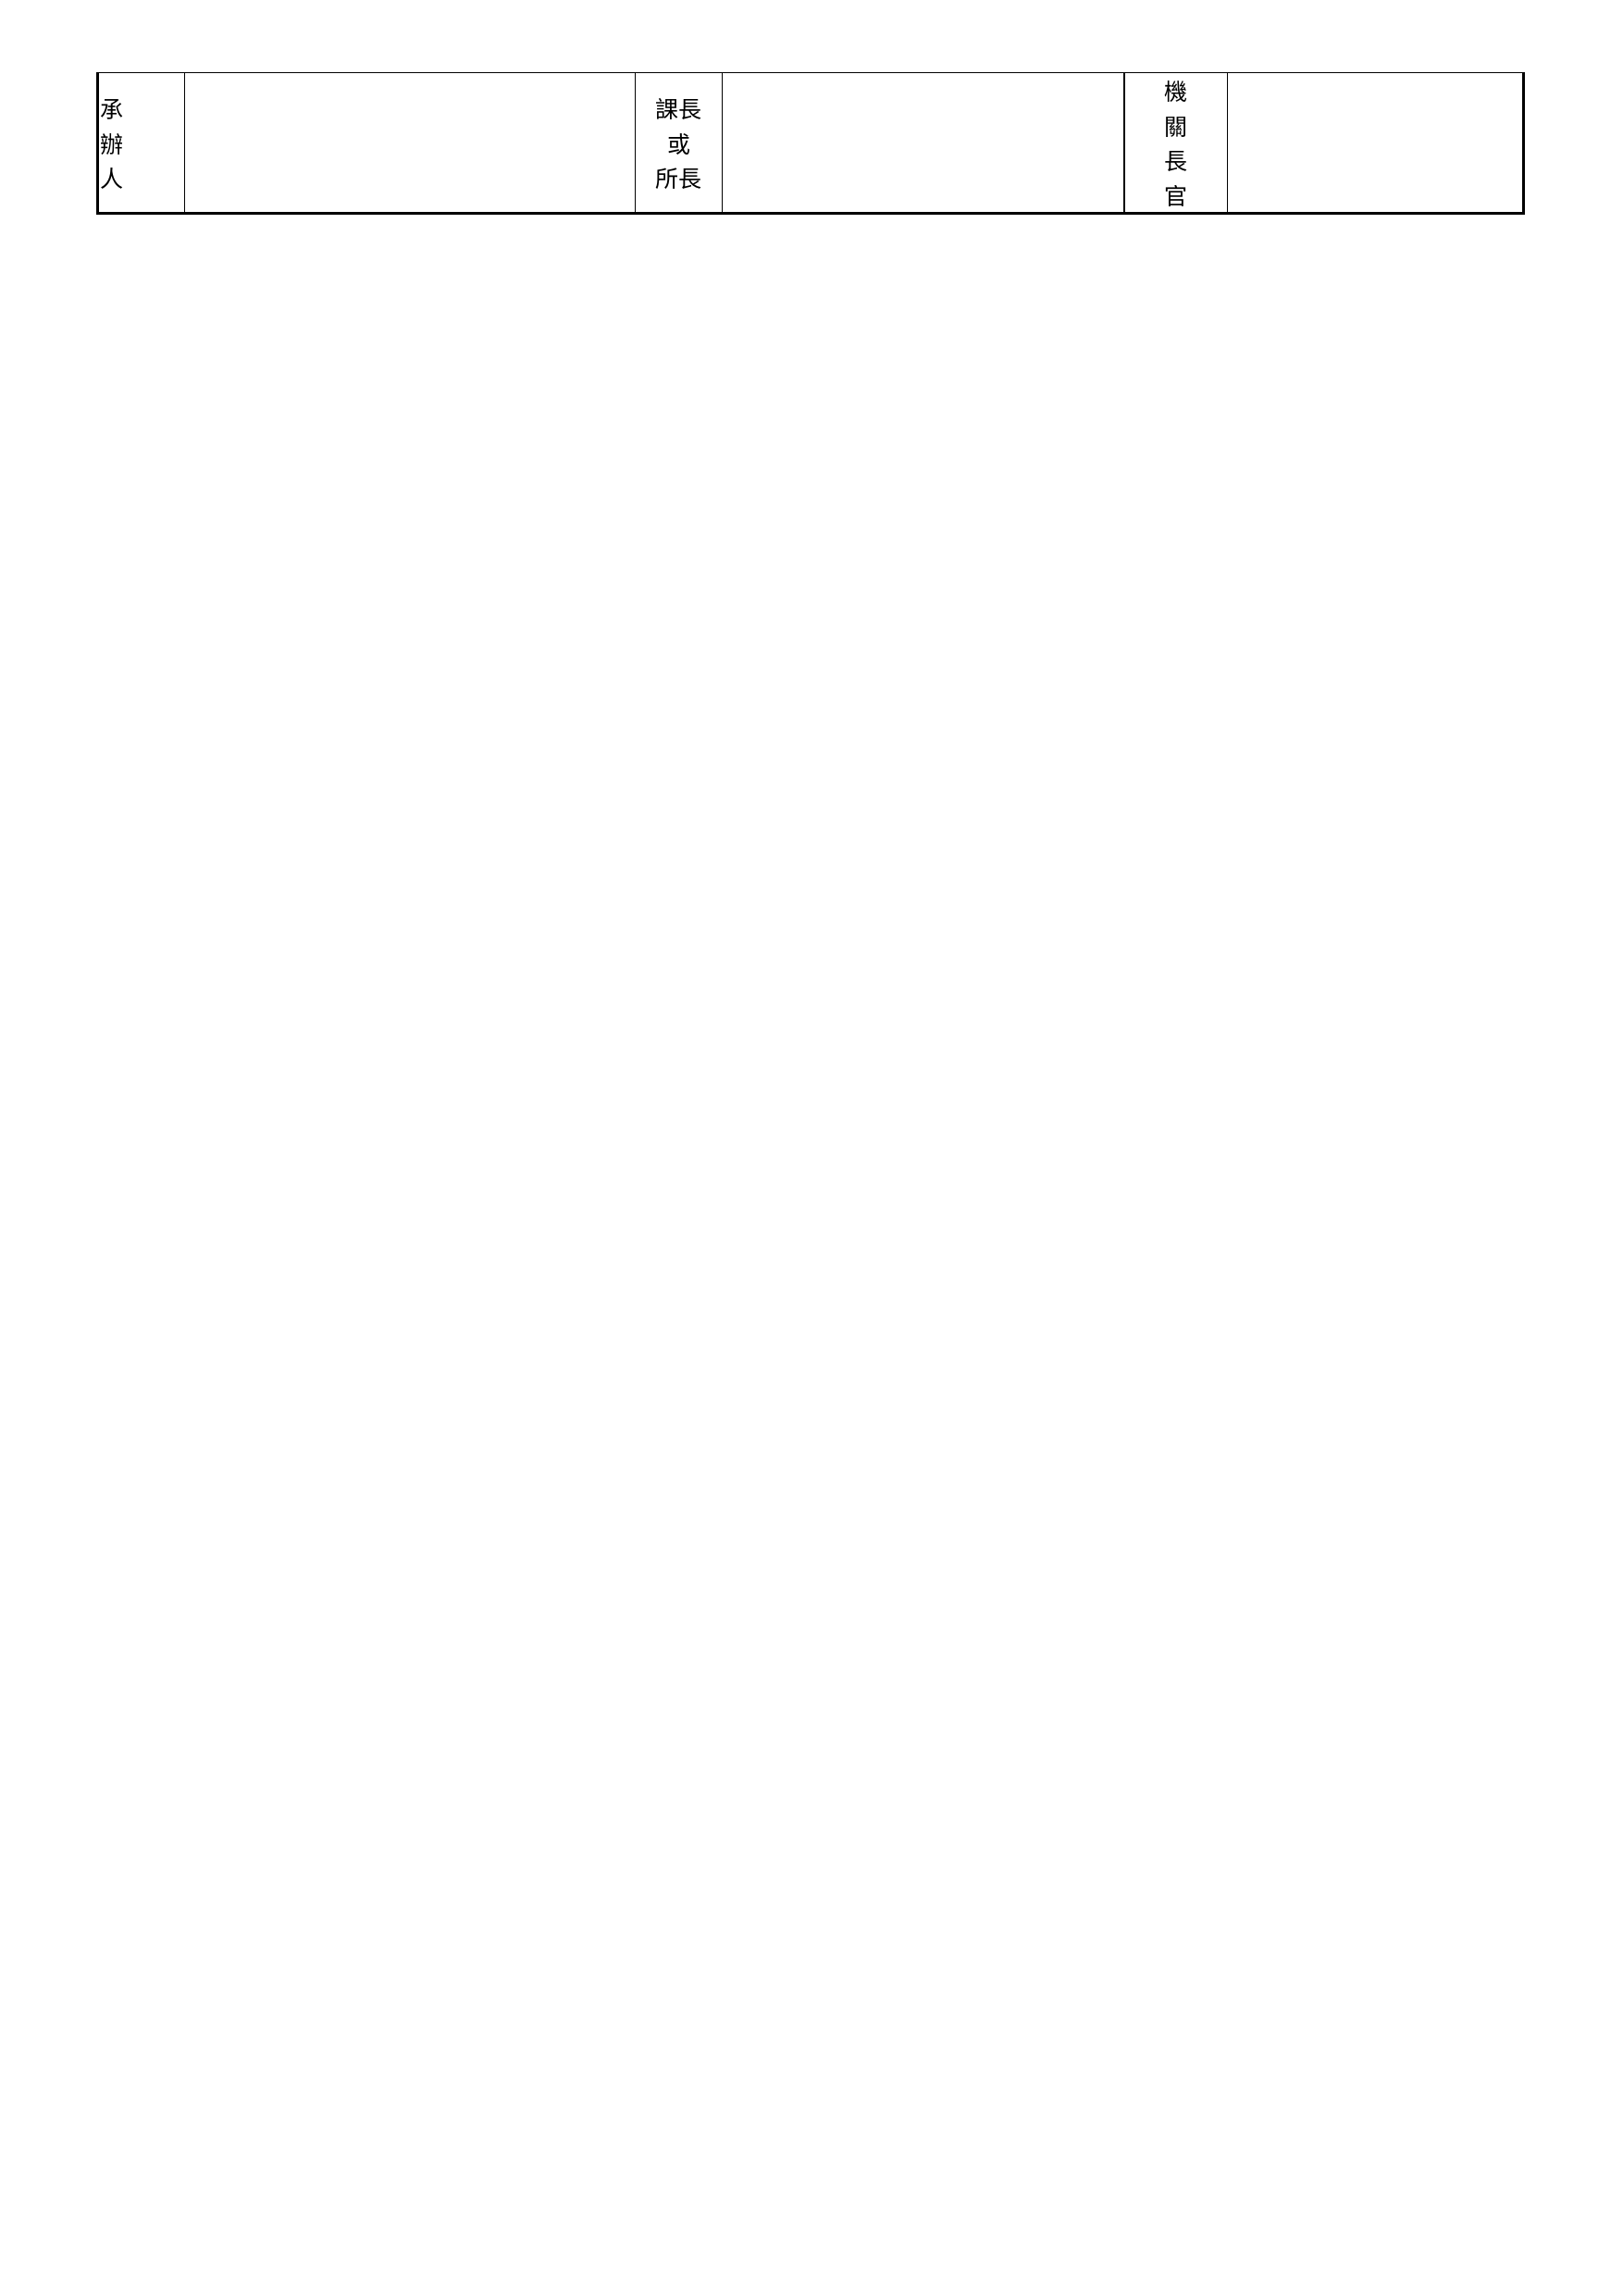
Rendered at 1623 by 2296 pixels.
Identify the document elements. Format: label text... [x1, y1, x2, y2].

table_cell [185, 73, 635, 212]
table_cell [723, 73, 1123, 212]
table_cell 承 辦 人 [99, 73, 184, 212]
table_cell 機 關 長 官 [1125, 73, 1227, 212]
table_cell 課長 或 所長 [636, 73, 722, 212]
table_cell [1228, 73, 1522, 212]
